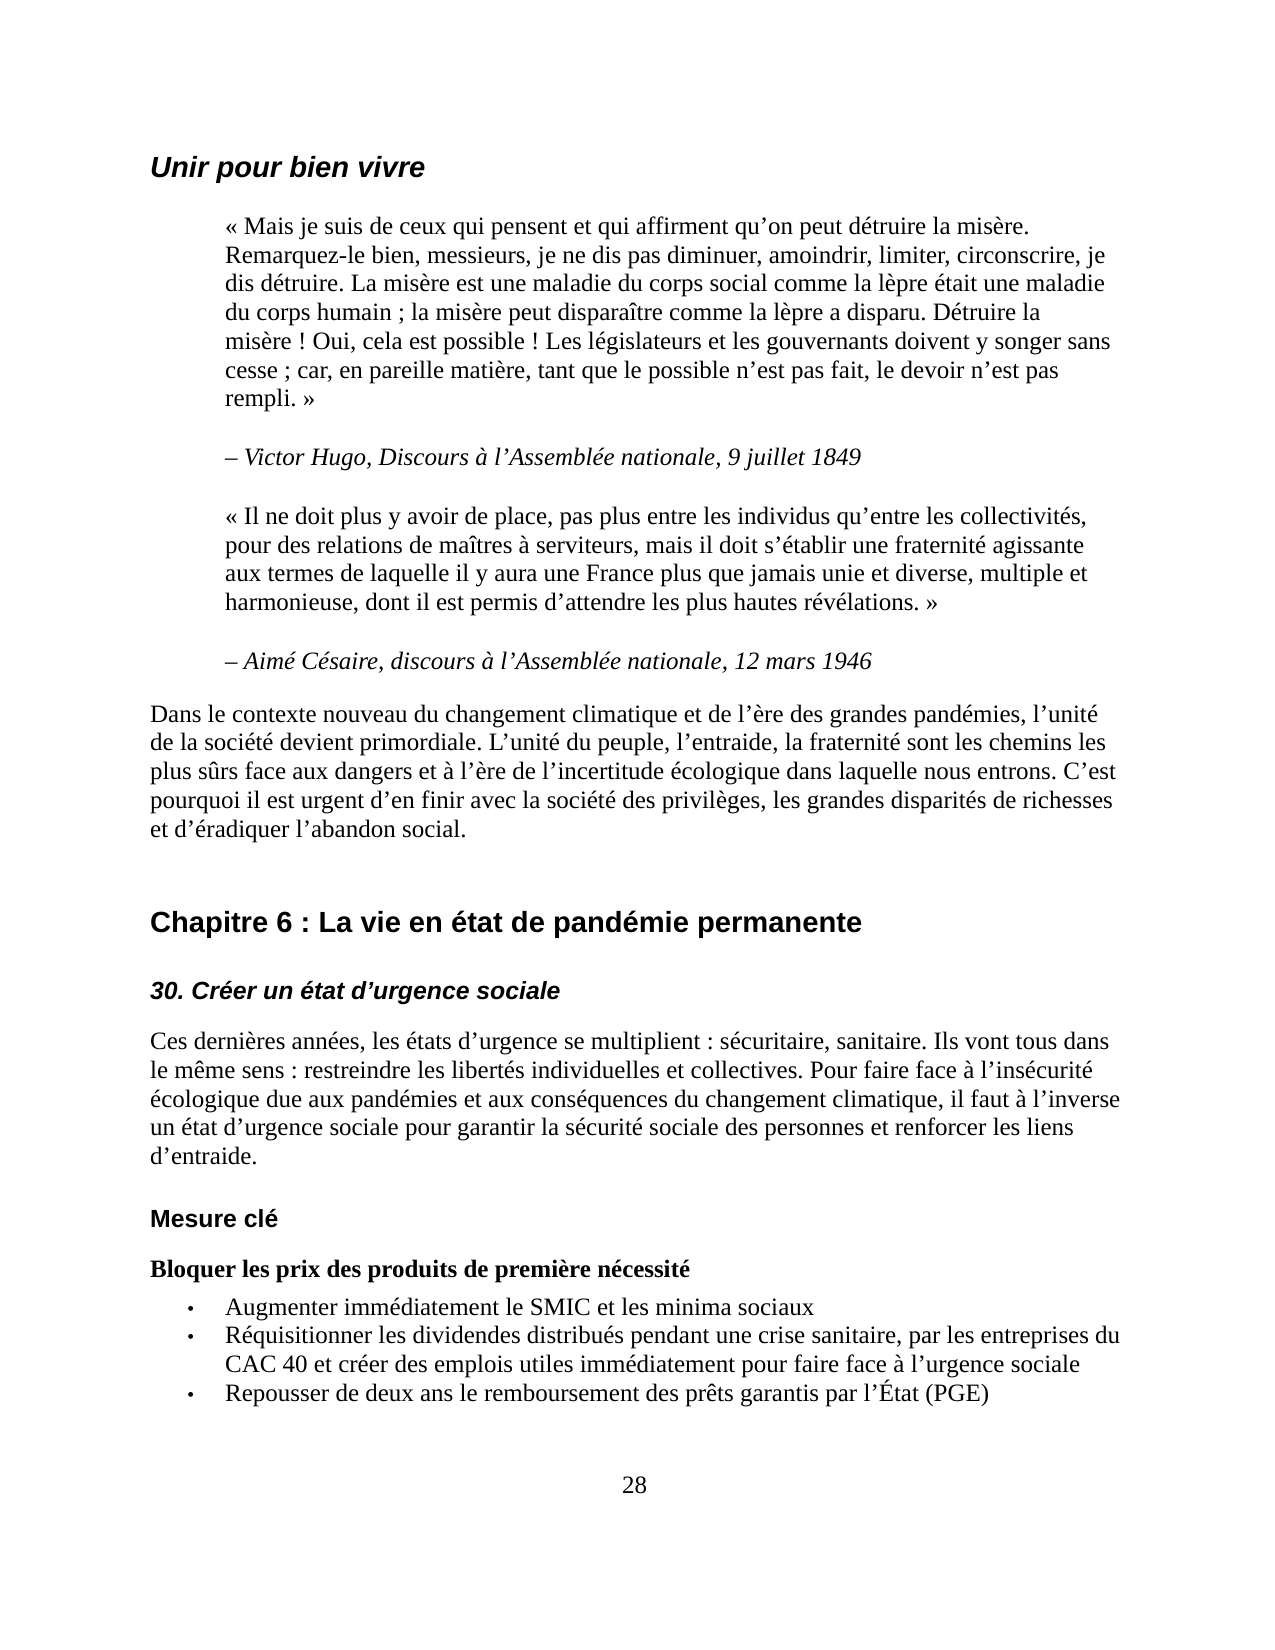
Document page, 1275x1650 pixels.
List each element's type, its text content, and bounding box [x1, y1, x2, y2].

text Bloquer les prix des produits de première nécessité [150, 1254, 1125, 1283]
list Augmenter immédiatement le SMIC et les minima sociaux [187, 1292, 1125, 1320]
subtitle Unir pour bien vivre [150, 150, 1125, 183]
text – Aimé Césaire, discours à l’Assemblée nationale, 12 mars 1946 [225, 646, 1125, 675]
subtitle Chapitre 6 : La vie en état de pandémie permanente [150, 905, 1125, 939]
list Réquisitionner les dividendes distribués pendant une crise sanitaire, par les entreprises du CAC 40 et créer des emplois utiles immédiatement pour faire face à l’urgence sociale [187, 1320, 1125, 1378]
text – Victor Hugo, Discours à l’Assemblée nationale, 9 juillet 1849 [225, 442, 1125, 471]
subtitle 30. Créer un état d’urgence sociale [150, 976, 1125, 1005]
text « Il ne doit plus y avoir de place, pas plus entre les individus qu’entre les collectivités, pour des relations de maîtres à serviteurs, mais il doit s’établir une fraternité agissante aux termes de laquelle il y aura une France plus que jamais unie et diverse, multiple et harmonieuse, dont il est permis d’attendre les plus hautes révélations. » [225, 501, 1125, 616]
text Dans le contexte nouveau du changement climatique et de l’ère des grandes pandémies, l’unité de la société devient primordiale. L’unité du peuple, l’entraide, la fraternité sont les chemins les plus sûrs face aux dangers et à l’ère de l’incertitude écologique dans laquelle nous entrons. C’est pourquoi il est urgent d’en finir avec la société des privilèges, les grandes disparités de richesses et d’éradiquer l’abandon social. [150, 699, 1125, 842]
list Repousser de deux ans le remboursement des prêts garantis par l’État (PGE) [187, 1378, 1125, 1407]
text Ces dernières années, les états d’urgence se multiplient : sécuritaire, sanitaire. Ils vont tous dans le même sens : restreindre les libertés individuelles et collectives. Pour faire face à l’insécurité écologique due aux pandémies et aux conséquences du changement climatique, il faut à l’inverse un état d’urgence sociale pour garantir la sécurité sociale des personnes et renforcer les liens d’entraide. [150, 1026, 1125, 1170]
text « Mais je suis de ceux qui pensent et qui affirment qu’on peut détruire la misère. Remarquez-le bien, messieurs, je ne dis pas diminuer, amoindrir, limiter, circonscrire, je dis détruire. La misère est une maladie du corps social comme la lèpre était une maladie du corps humain ; la misère peut disparaître comme la lèpre a disparu. Détruire la misère ! Oui, cela est possible ! Les législateurs et les gouvernants doivent y songer sans cesse ; car, en pareille matière, tant que le possible n’est pas fait, le devoir n’est pas rempli. » [225, 211, 1125, 412]
subtitle Mesure clé [150, 1204, 1125, 1232]
